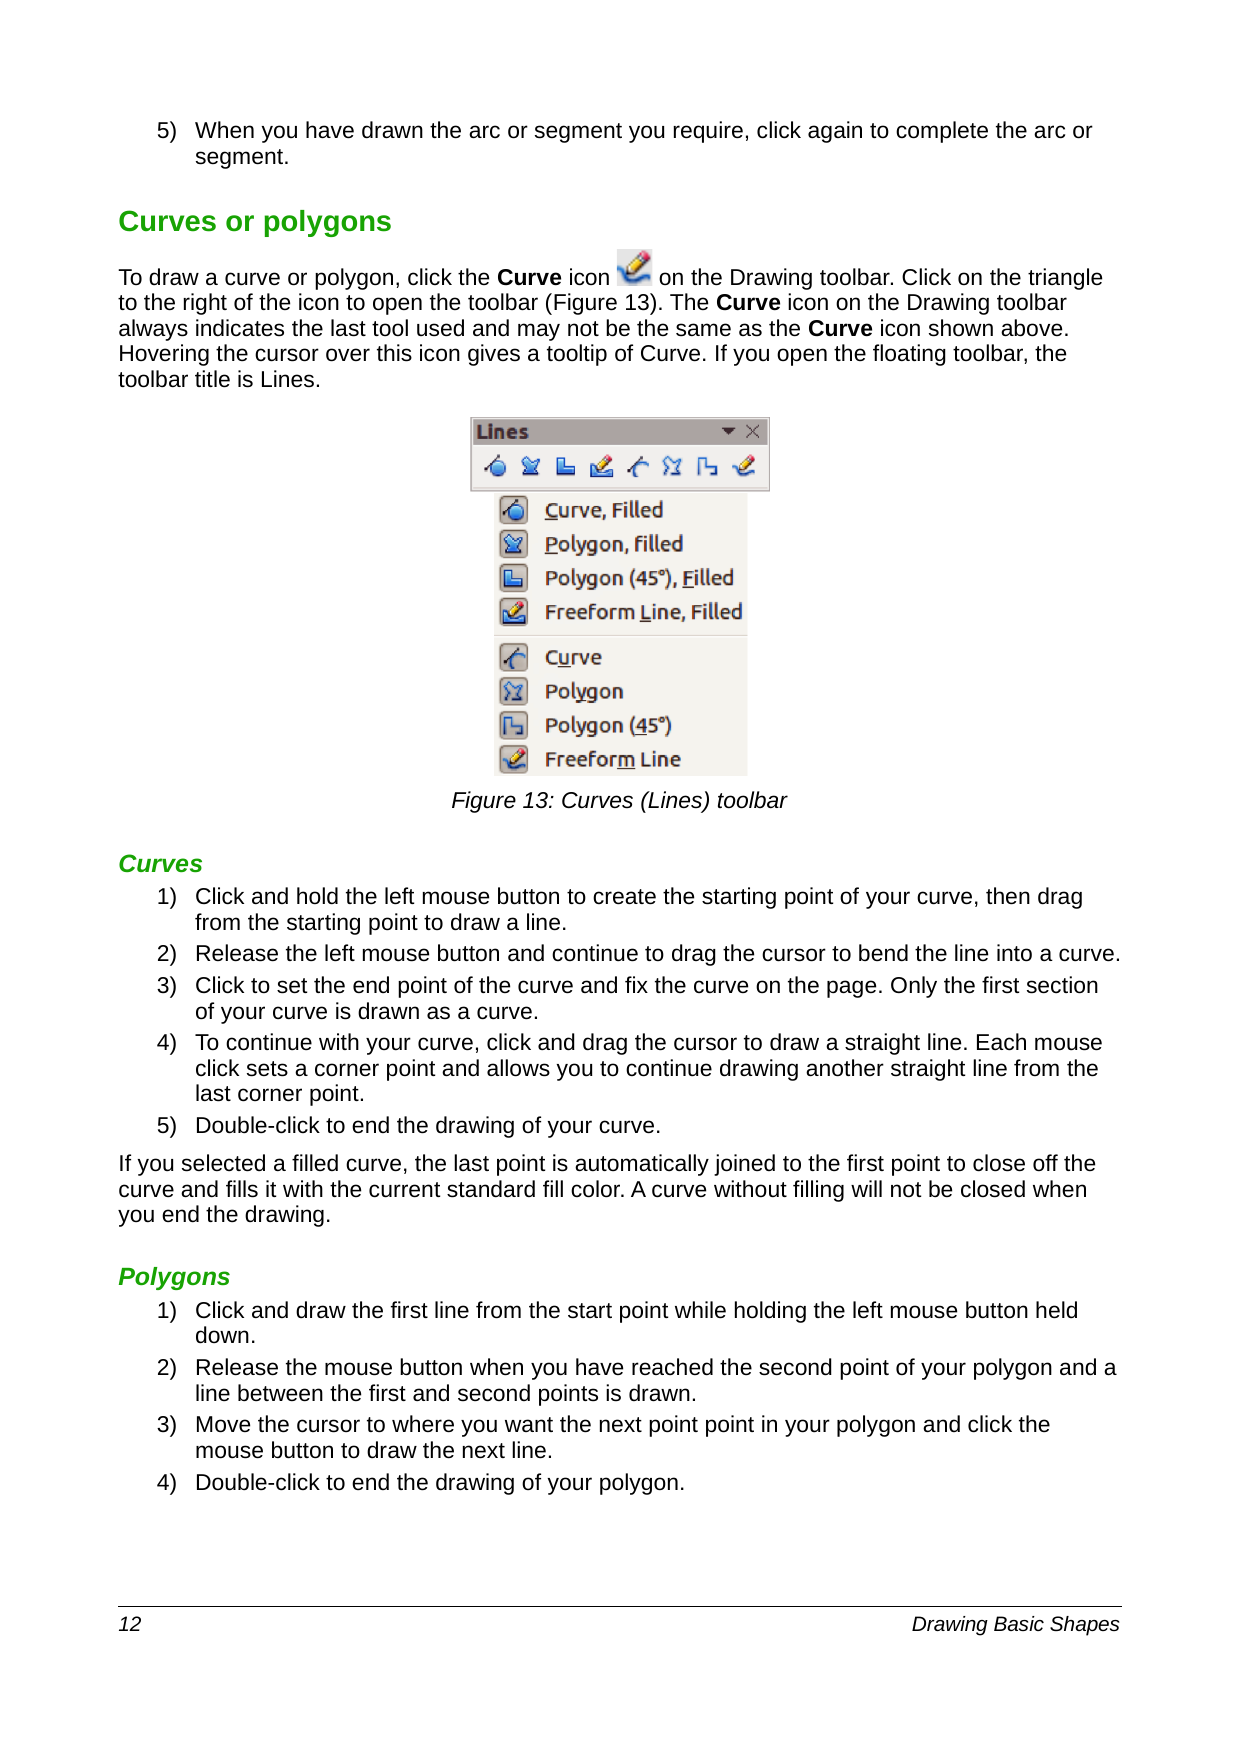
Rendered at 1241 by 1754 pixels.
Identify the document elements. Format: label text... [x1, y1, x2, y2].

text Figure 13: Curves (Lines) toolbar [443, 788, 797, 814]
text If you selected a filled curve, the last point is automatically joined to the first point to close off the curve and fills it with the current standard fill color. A curve without filling will not be closed when you end the drawing. [118, 1151, 1122, 1227]
list Release the left mouse button and continue to drag the cursor to bend the line into a curve. [177, 941, 1122, 967]
list To continue with your curve, click and drag the cursor to draw a straight line. Each mouse click sets a corner point and allows you to continue drawing another straight line from the last corner point. [177, 1030, 1122, 1107]
subtitle Polygons [118, 1263, 1122, 1291]
list Release the mouse button when you have reached the second point of your polygon and a line between the first and second points is drawn. [177, 1355, 1122, 1406]
subtitle Curves or polygons [118, 205, 1122, 237]
list Double-click to end the drawing of your curve. [177, 1113, 1122, 1138]
picture [470, 417, 770, 776]
list When you have drawn the arc or segment you require, click again to complete the arc or segment. [177, 118, 1122, 169]
list Click and hold the left mouse button to create the starting point of your curve, then drag from the starting point to draw a line. [177, 884, 1122, 935]
list Click to set the end point of the curve and fix the curve on the page. Only the first section of your curve is drawn as a curve. [177, 973, 1122, 1024]
list Click and draw the first line from the start point while holding the left mouse button held down. [177, 1297, 1122, 1348]
picture [616, 249, 653, 286]
list Double-click to end the drawing of your polygon. [177, 1469, 1122, 1495]
subtitle Curves [118, 849, 1122, 877]
list Move the cursor to where you want the next point point in your polygon and click the mouse button to draw the next line. [177, 1412, 1122, 1463]
text To draw a curve or polygon, click the Curve icon on the Drawing toolbar. Click on the triangle to the right of the icon to open the toolbar (Figure 13). The Curve icon on the Drawing toolbar always indicates the last tool used and may not be the same as the Curve icon shown above. Hovering the cursor over this icon gives a tooltip of Curve. If you open the floating toolbar, the toolbar title is Lines. [118, 250, 1122, 392]
